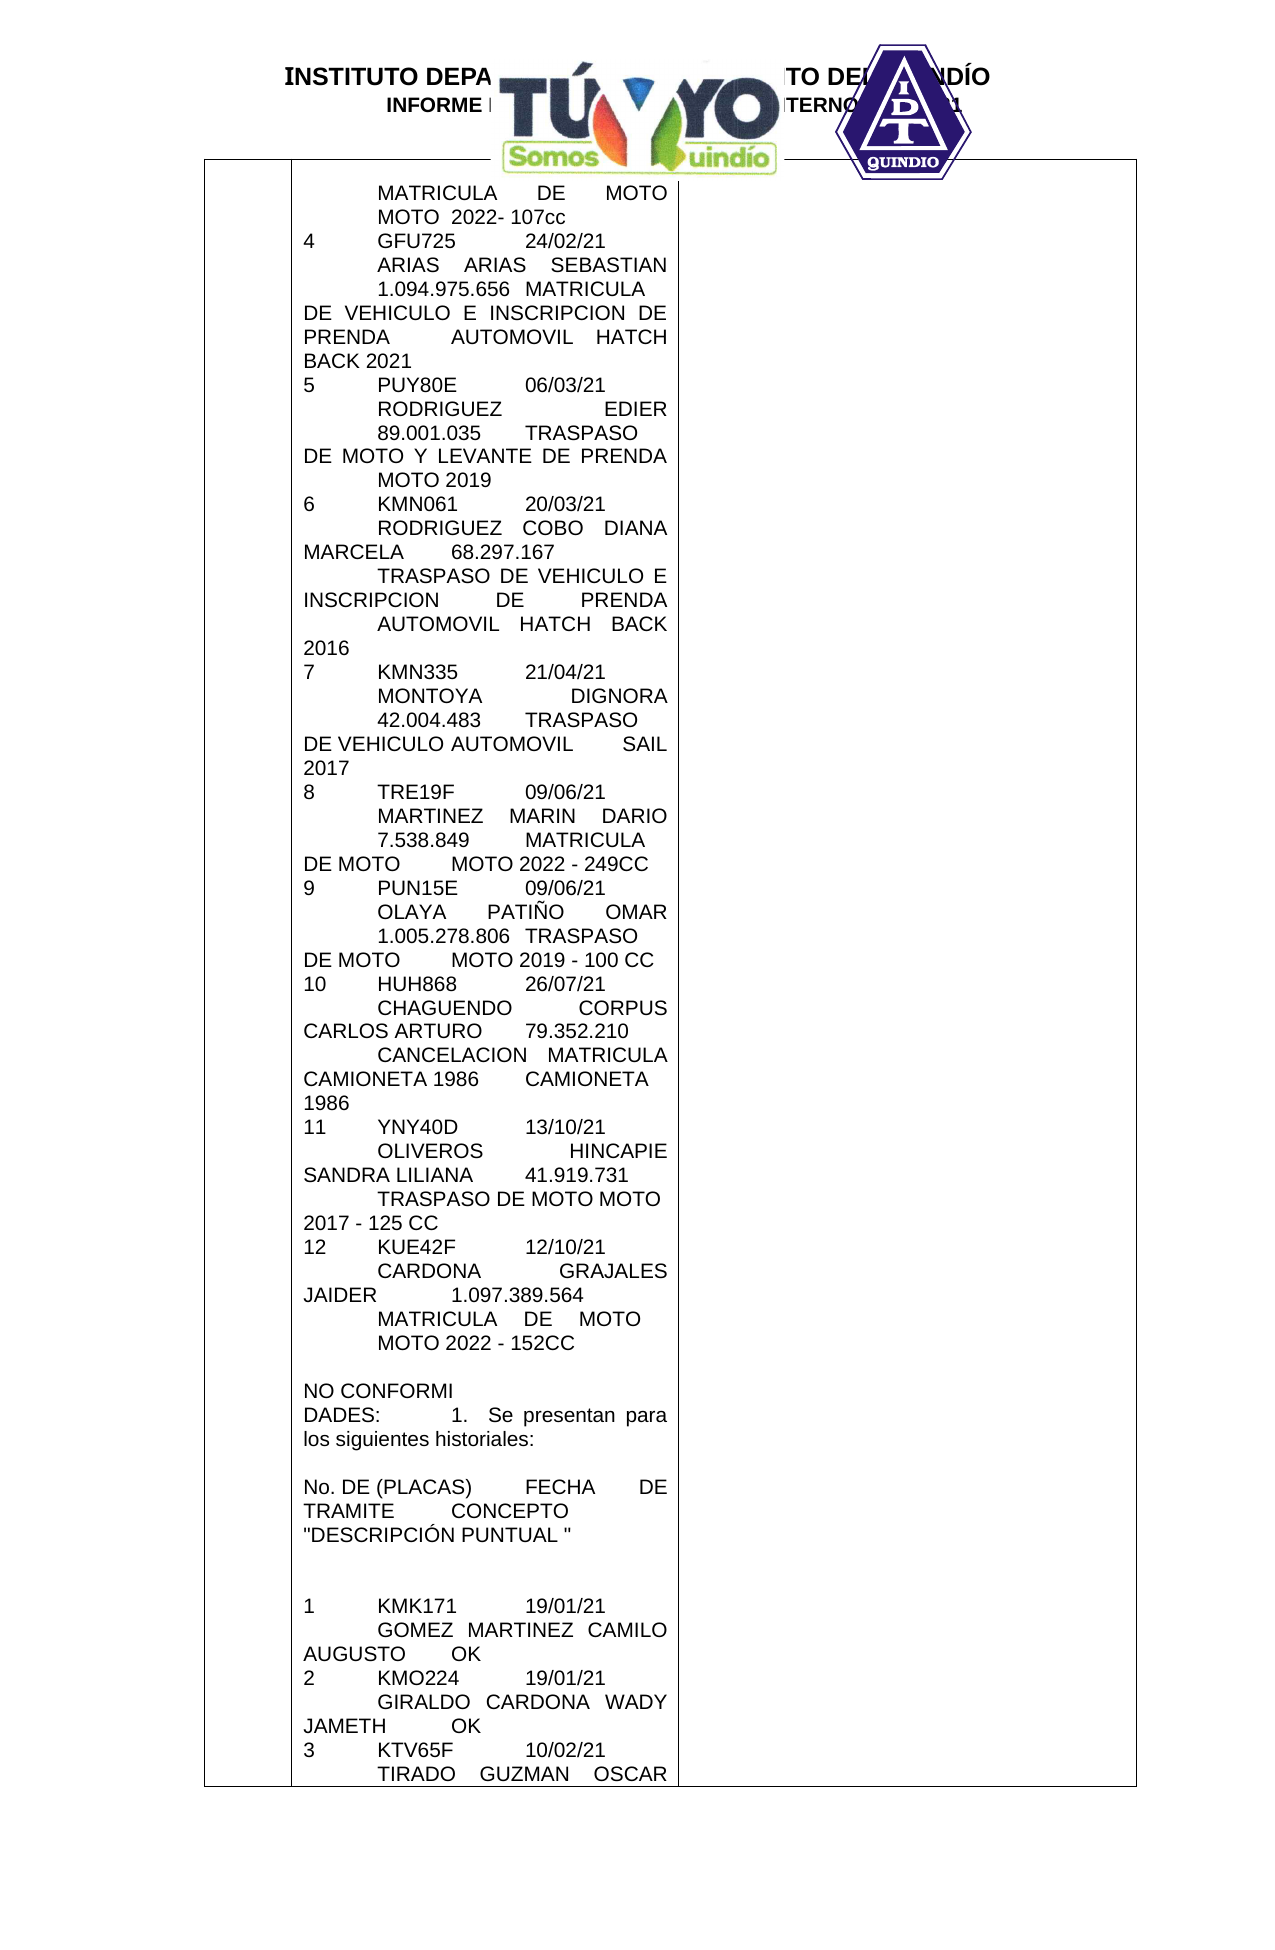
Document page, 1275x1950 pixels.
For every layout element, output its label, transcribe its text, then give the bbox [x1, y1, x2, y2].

table_cell [679, 160, 1136, 1786]
table_cell MATRICULA DE MOTO MOTO 2022- 107cc 4 GFU725 24/02/21 ARIAS ARIAS SEBASTIAN 1.094.975.656 MATRICULA DE VEHICULO E INSCRIPCION DE PRENDA AUTOMOVIL HATCH BACK 2021 5 PUY80E 06/03/21 RODRIGUEZ EDIER 89.001.035 TRASPASO DE MOTO Y LEVANTE DE PRENDA MOTO 2019 6 KMN061 20/03/21 RODRIGUEZ COBO DIANA MARCELA 68.297.167 TRASPASO DE VEHICULO E INSCRIPCION DE PRENDA AUTOMOVIL HATCH BACK 2016 7 KMN335 21/04/21 MONTOYA DIGNORA 42.004.483 TRASPASO DE VEHICULO AUTOMOVIL SAIL 2017 8 TRE19F 09/06/21 MARTINEZ MARIN DARIO 7.538.849 MATRICULA DE MOTO MOTO 2022 - 249CC 9 PUN15E 09/06/21 OLAYA PATIÑO OMAR 1.005.278.806 TRASPASO DE MOTO MOTO 2019 - 100 CC 10 HUH868 26/07/21 CHAGUENDO CORPUS CARLOS ARTURO 79.352.210 CANCELACION MATRICULA CAMIONETA 1986 CAMIONETA 1986 11 YNY40D 13/10/21 OLIVEROS HINCAPIE SANDRA LILIANA 41.919.731 TRASPASO DE MOTO MOTO 2017 - 125 CC 12 KUE42F 12/10/21 CARDONA GRAJALES JAIDER 1.097.389.564 MATRICULA DE MOTO MOTO 2022 - 152CC NO CONFORMI DADES: 1. Se presentan para los siguientes historiales: No. DE (PLACAS) FECHA DE TRAMITE CONCEPTO "DESCRIPCIÓN PUNTUAL " 1 KMK171 19/01/21 GOMEZ MARTINEZ CAMILO AUGUSTO OK 2 KMO224 19/01/21 GIRALDO CARDONA WADY JAMETH OK 3 KTV65F 10/02/21 TIRADO GUZMAN OSCAR [292, 160, 678, 1786]
table_cell [205, 160, 291, 1786]
